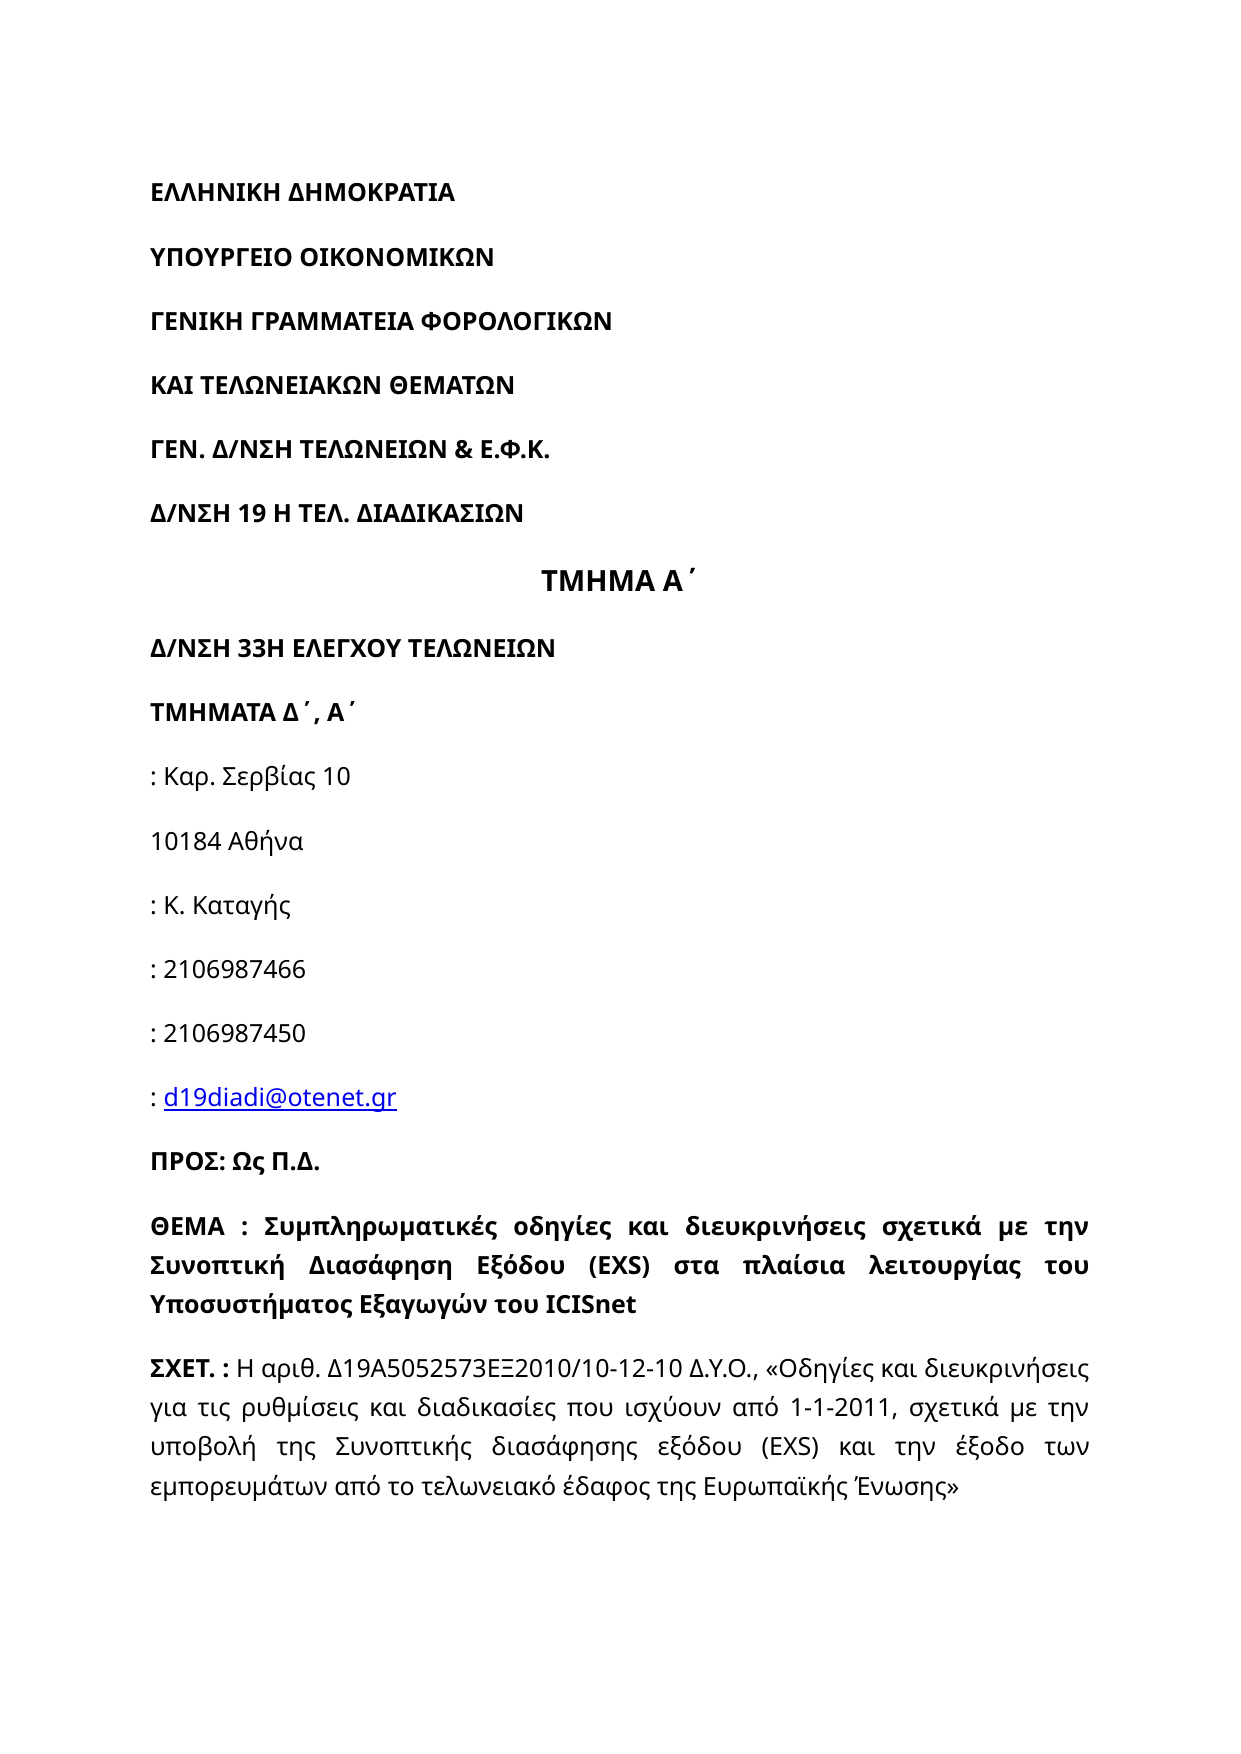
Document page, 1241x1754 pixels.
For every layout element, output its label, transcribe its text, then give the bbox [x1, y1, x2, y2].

subtitle ΤΜΗΜΑ Α΄ [150, 560, 1090, 600]
text ΕΛΛΗΝΙΚΗ ΔΗΜΟΚΡΑΤΙΑ [150, 175, 1090, 209]
text ΚΑΙ ΤΕΛΩΝΕΙΑΚΩΝ ΘΕΜΑΤΩΝ [150, 367, 1090, 402]
text ΥΠΟΥΡΓΕΙΟ ΟΙΚΟΝΟΜΙΚΩΝ [150, 239, 1090, 273]
text ΠΡΟΣ: Ως Π.Δ. [150, 1144, 1090, 1178]
text : 2106987450 [150, 1016, 1090, 1050]
text 10184 Αθήνα [150, 823, 1090, 857]
text ΓΕΝΙΚΗ ΓΡΑΜΜΑΤΕΙΑ ΦΟΡΟΛΟΓΙΚΩΝ [150, 303, 1090, 337]
text Δ/ΝΣΗ 19 Η ΤΕΛ. ΔΙΑΔΙΚΑΣΙΩΝ [150, 496, 1090, 530]
text ΓΕΝ. Δ/ΝΣΗ ΤΕΛΩΝΕΙΩΝ & Ε.Φ.Κ. [150, 432, 1090, 466]
text Δ/ΝΣΗ 33Η ΕΛΕΓΧΟΥ ΤΕΛΩΝΕΙΩΝ [150, 631, 1090, 665]
text ΣΧΕΤ. : Η αριθ. Δ19Α5052573ΕΞ2010/10-12-10 Δ.Υ.Ο., «Οδηγίες και διευκρινήσεις για τις ρυθμίσεις και διαδικασίες που ισχύουν από 1-1-2011, σχετικά με την υποβολή της Συνοπτικής διασάφησης εξόδου (EXS) και την έξοδο των εμπορευμάτων από το τελωνειακό έδαφος της Ευρωπαϊκής Ένωσης» [150, 1351, 1090, 1502]
text : d19diadi@otenet.gr [150, 1080, 1090, 1114]
text ΤΜΗΜΑΤΑ Δ΄, Α΄ [150, 695, 1090, 729]
text ΘΕΜΑ : Συμπληρωματικές οδηγίες και διευκρινήσεις σχετικά με την Συνοπτική Διασάφηση Εξόδου (EXS) στα πλαίσια λειτουργίας του Υποσυστήματος Εξαγωγών του ICISnet [150, 1208, 1090, 1321]
text : Κ. Καταγής [150, 887, 1090, 921]
text : Καρ. Σερβίας 10 [150, 759, 1090, 793]
text : 2106987466 [150, 951, 1090, 986]
